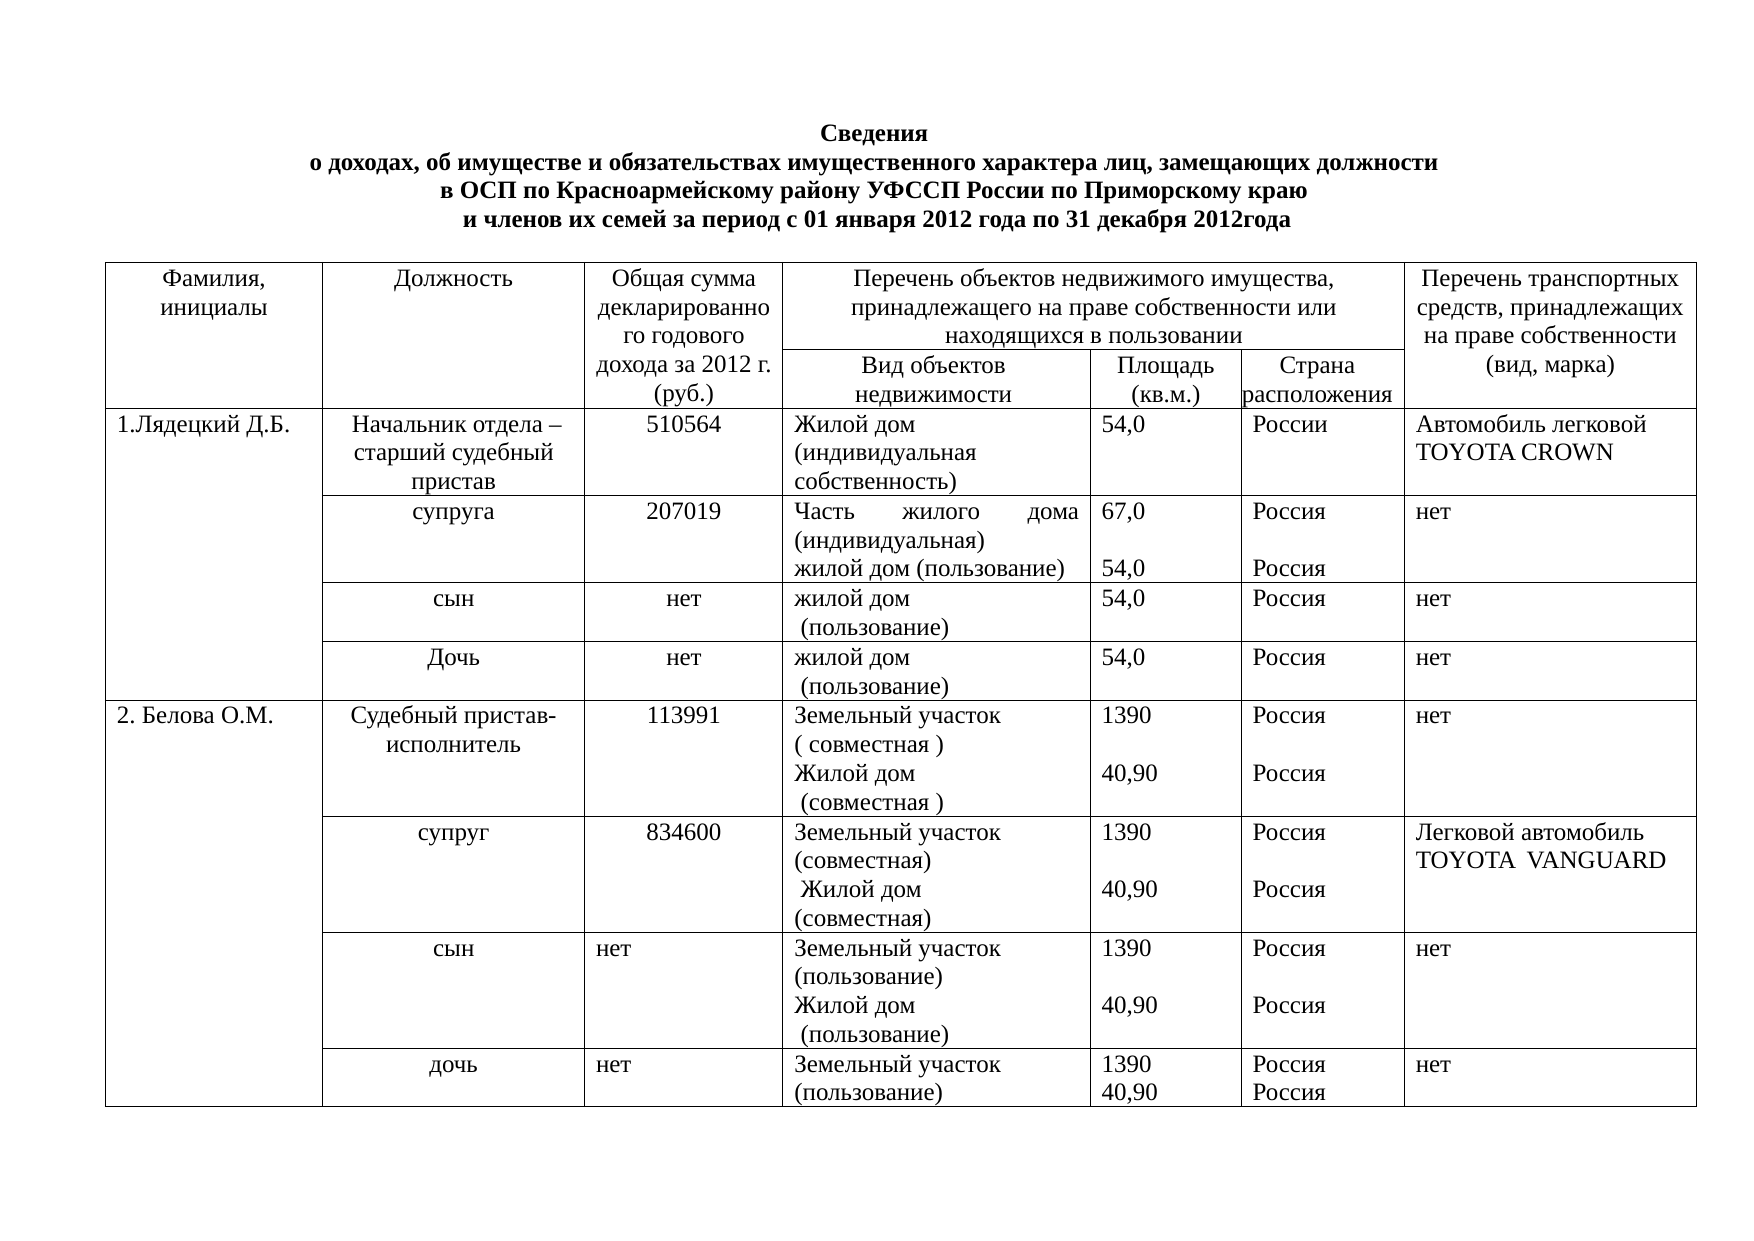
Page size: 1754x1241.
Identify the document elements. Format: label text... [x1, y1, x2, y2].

table_header Перечень транспортных средств, принадлежащих на праве собственности (вид, марка) [1405, 263, 1696, 408]
table_header Перечень объектов недвижимого имущества, принадлежащего на праве собственности или находящихся в пользовании [783, 263, 1404, 349]
text и членов их семей за период с 01 января 2012 года по 31 декабря 2012года [118, 204, 1636, 233]
table_cell нет [585, 933, 782, 1048]
table_cell жилой дом (пользование) [783, 583, 1090, 641]
table_cell нет [1405, 496, 1696, 582]
table_cell сын [323, 933, 584, 1048]
table_cell Автомобиль легковой TOYOTA CROWN [1405, 409, 1696, 495]
table_cell Вид объектов недвижимости [783, 350, 1090, 408]
table_cell 67,0 54,0 [1091, 496, 1241, 582]
table_cell 54,0 [1091, 409, 1241, 495]
table_cell нет [1405, 1049, 1696, 1106]
table_header Общая сумма декларированного годового дохода за 2012 г. (руб.) [585, 263, 782, 408]
table_header Должность [323, 263, 584, 408]
table_cell Легковой автомобиль TOYOTA VANGUARD [1405, 817, 1696, 932]
table_cell супруга [323, 496, 584, 582]
table_cell нет [585, 1049, 782, 1106]
table_cell Россия Россия [1242, 933, 1404, 1048]
table_cell нет [1405, 583, 1696, 641]
table_cell 207019 [585, 496, 782, 582]
table_cell Часть жилого дома (индивидуальная) жилой дом (пользование) [783, 496, 1090, 582]
table_cell 54,0 [1091, 642, 1241, 699]
table_cell Земельный участок ( совместная ) Жилой дом (совместная ) [783, 701, 1090, 816]
table_cell Россия Россия [1242, 496, 1404, 582]
text Сведения [118, 118, 1636, 147]
table_cell 2. Белова О.М. [106, 701, 322, 1106]
table_cell сын [323, 583, 584, 641]
table_header Фамилия, инициалы [106, 263, 322, 408]
table_cell Россия Россия [1242, 701, 1404, 816]
table_cell Россия Россия [1242, 1049, 1404, 1106]
table_cell Россия [1242, 583, 1404, 641]
table_cell жилой дом (пользование) [783, 642, 1090, 699]
table_cell 1390 40,90 [1091, 1049, 1241, 1106]
table_cell Начальник отдела – старший судебный пристав [323, 409, 584, 495]
table_cell нет [585, 583, 782, 641]
table_cell Земельный участок (пользование) Жилой дом (пользование) [783, 933, 1090, 1048]
table_cell 54,0 [1091, 583, 1241, 641]
table_cell дочь [323, 1049, 584, 1106]
table_cell 834600 [585, 817, 782, 932]
text в ОСП по Красноармейскому району УФССП России по Приморскому краю [118, 176, 1636, 204]
table_cell Дочь [323, 642, 584, 699]
table_cell Земельный участок (пользование) [783, 1049, 1090, 1106]
table_cell нет [585, 642, 782, 699]
table_cell Судебный пристав-исполнитель [323, 701, 584, 816]
table_cell нет [1405, 933, 1696, 1048]
table_cell Россия [1242, 642, 1404, 699]
table_cell 1390 40,90 [1091, 933, 1241, 1048]
table_cell нет [1405, 701, 1696, 816]
table_cell Жилой дом (индивидуальная собственность) [783, 409, 1090, 495]
table_cell 510564 [585, 409, 782, 495]
table_cell 113991 [585, 701, 782, 816]
table_cell Площадь (кв.м.) [1091, 350, 1241, 408]
table_cell Страна расположения [1242, 350, 1404, 408]
table_cell Земельный участок (совместная) Жилой дом (совместная) [783, 817, 1090, 932]
table_cell нет [1405, 642, 1696, 699]
table_cell Россия Россия [1242, 817, 1404, 932]
table_cell России [1242, 409, 1404, 495]
table_cell 1.Лядецкий Д.Б. [106, 409, 322, 699]
table_cell супруг [323, 817, 584, 932]
table_cell 1390 40,90 [1091, 701, 1241, 816]
table_cell 1390 40,90 [1091, 817, 1241, 932]
text о доходах, об имуществе и обязательствах имущественного характера лиц, замещающих должности [118, 147, 1636, 176]
